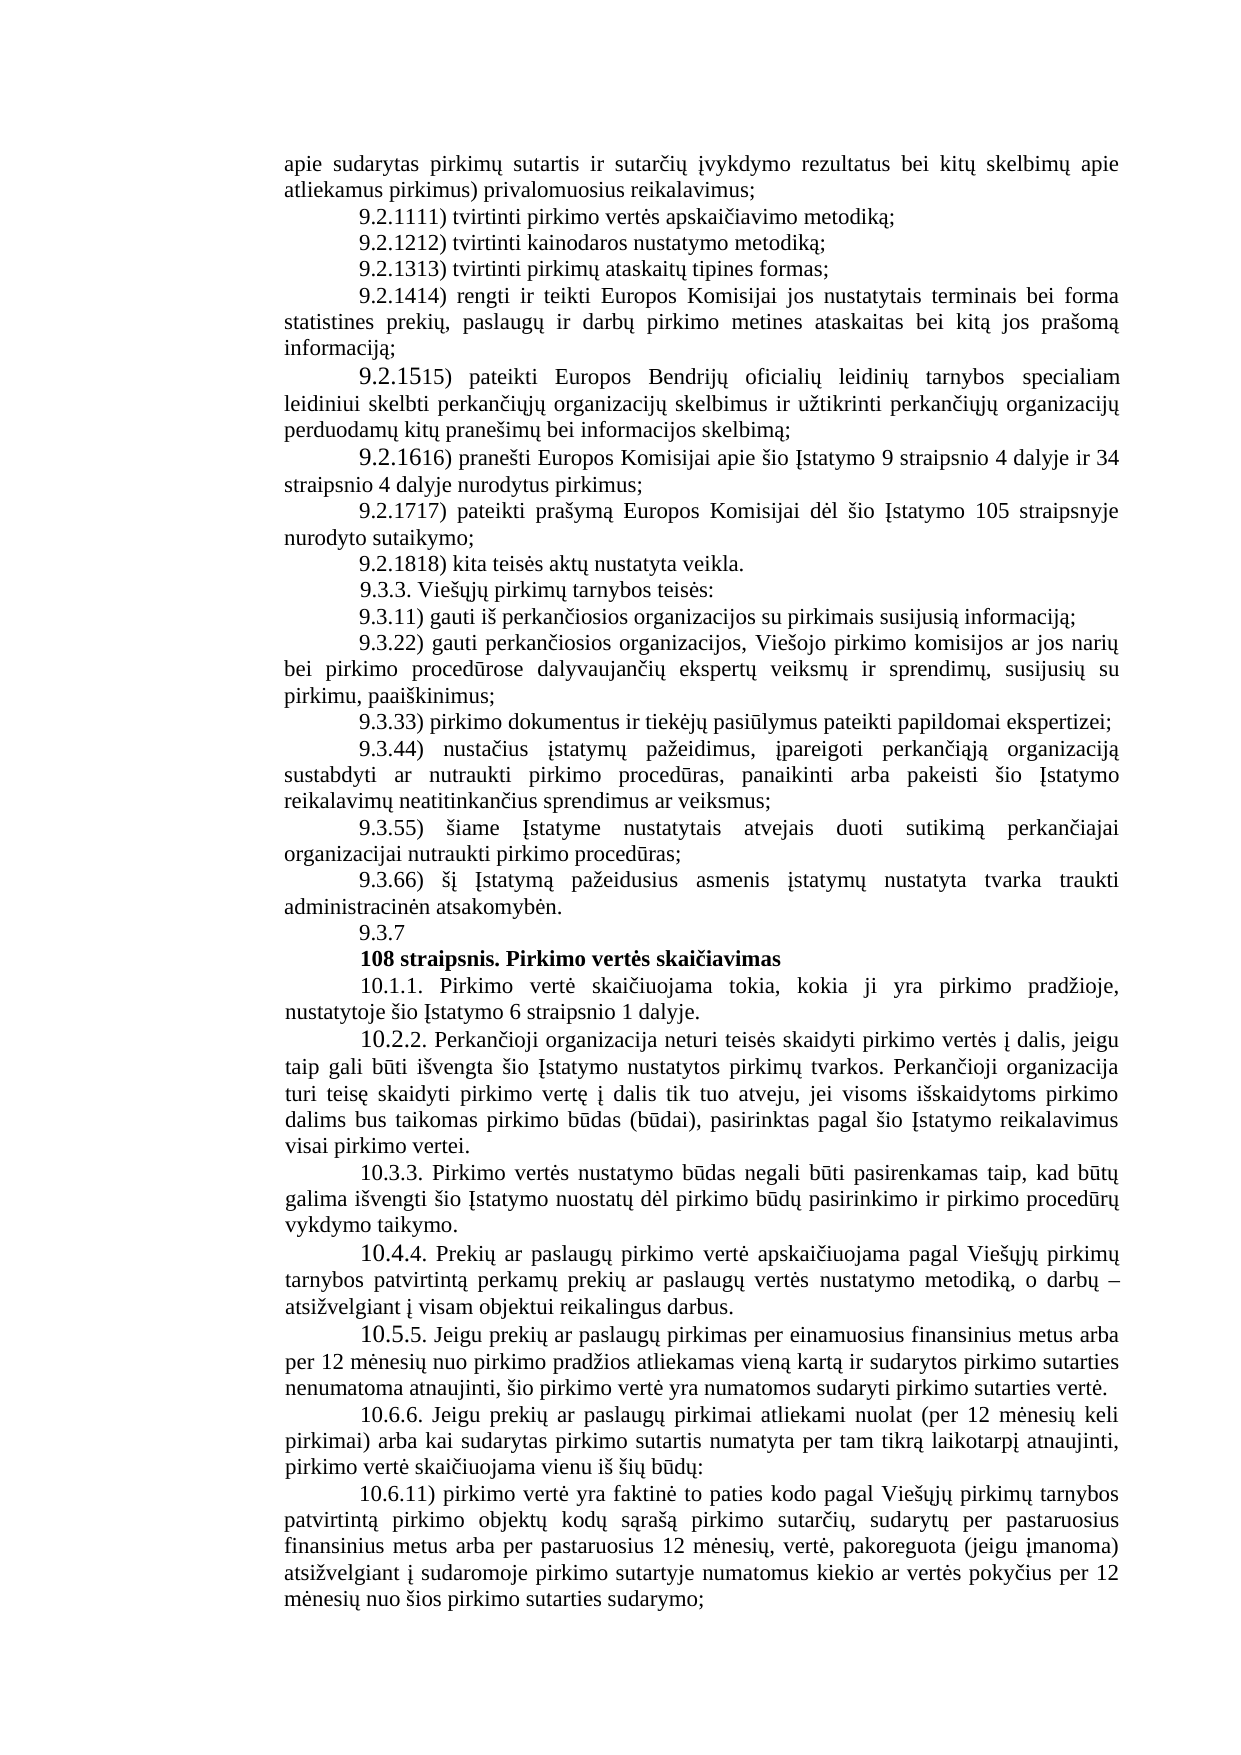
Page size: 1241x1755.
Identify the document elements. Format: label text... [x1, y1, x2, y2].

subtitle 6) šį Įstatymą pažeidusius asmenis įstatymų nustatyta tvarka traukti administracinėn atsakomybėn. [210, 866, 1120, 919]
subtitle 12) tvirtinti kainodaros nustatymo metodiką; [210, 229, 1120, 255]
subtitle 6. Jeigu prekių ar paslaugų pirkimai atliekami nuolat (per 12 mėnesių keli pirkimai) arba kai sudarytas pirkimo sutartis numatyta per tam tikrą laikotarpį atnaujinti, pirkimo vertė skaičiuojama vienu iš šių būdų: [210, 1401, 1120, 1480]
subtitle 14) rengti ir teikti Europos Komisijai jos nustatytais terminais bei forma statistines prekių, paslaugų ir darbų pirkimo metines ataskaitas bei kitą jos prašomą informaciją; [210, 282, 1120, 361]
subtitle 15) pateikti Europos Bendrijų oficialių leidinių tarnybos specialiam leidiniui skelbti perkančiųjų organizacijų skelbimus ir užtikrinti perkančiųjų organizacijų perduodamų kitų pranešimų bei informacijos skelbimą; [210, 361, 1120, 442]
subtitle 8 straipsnis. Pirkimo vertės skaičiavimas [210, 945, 1120, 972]
subtitle 18) kita teisės aktų nustatyta veikla. [210, 550, 1120, 576]
subtitle 1) gauti iš perkančiosios organizacijos su pirkimais susijusią informaciją; [210, 603, 1120, 629]
subtitle 5. Jeigu prekių ar paslaugų pirkimas per einamuosius finansinius metus arba per 12 mėnesių nuo pirkimo pradžios atliekamas vieną kartą ir sudarytos pirkimo sutarties nenumatoma atnaujinti, šio pirkimo vertė yra numatomos sudaryti pirkimo sutarties vertė. [210, 1319, 1120, 1401]
subtitle 11) tvirtinti pirkimo vertės apskaičiavimo metodiką; [210, 203, 1120, 229]
subtitle 4. Prekių ar paslaugų pirkimo vertė apskaičiuojama pagal Viešųjų pirkimų tarnybos patvirtintą perkamų prekių ar paslaugų vertės nustatymo metodiką, o darbų – atsižvelgiant į visam objektui reikalingus darbus. [210, 1238, 1120, 1319]
subtitle 3. Pirkimo vertės nustatymo būdas negali būti pasirenkamas taip, kad būtų galima išvengti šio Įstatymo nuostatų dėl pirkimo būdų pasirinkimo ir pirkimo procedūrų vykdymo taikymo. [210, 1159, 1120, 1238]
subtitle 4) nustačius įstatymų pažeidimus, įpareigoti perkančiąją organizaciją sustabdyti ar nutraukti pirkimo procedūras, panaikinti arba pakeisti šio Įstatymo reikalavimų neatitinkančius sprendimus ar veiksmus; [210, 734, 1120, 814]
subtitle 2. Perkančioji organizacija neturi teisės skaidyti pirkimo vertės į dalis, jeigu taip gali būti išvengta šio Įstatymo nustatytos pirkimų tvarkos. Perkančioji organizacija turi teisę skaidyti pirkimo vertę į dalis tik tuo atveju, jei visoms išskaidytoms pirkimo dalims bus taikomas pirkimo būdas (būdai), pasirinktas pagal šio Įstatymo reikalavimus visai pirkimo vertei. [210, 1024, 1120, 1159]
subtitle 2) gauti perkančiosios organizacijos, Viešojo pirkimo komisijos ar jos narių bei pirkimo procedūrose dalyvaujančių ekspertų veiksmų ir sprendimų, susijusių su pirkimu, paaiškinimus; [210, 629, 1120, 708]
subtitle 13) tvirtinti pirkimų ataskaitų tipines formas; [210, 255, 1120, 282]
subtitle apie sudarytas pirkimų sutartis ir sutarčių įvykdymo rezultatus bei kitų skelbimų apie atliekamus pirkimus) privalomuosius reikalavimus; [210, 150, 1120, 203]
subtitle 5) šiame Įstatyme nustatytais atvejais duoti sutikimą perkančiajai organizacijai nutraukti pirkimo procedūras; [210, 814, 1120, 866]
subtitle 16) pranešti Europos Komisijai apie šio Įstatymo 9 straipsnio 4 dalyje ir 34 straipsnio 4 dalyje nurodytus pirkimus; [210, 442, 1120, 497]
subtitle 1. Pirkimo vertė skaičiuojama tokia, kokia ji yra pirkimo pradžioje, nustatytoje šio Įstatymo 6 straipsnio 1 dalyje. [210, 972, 1120, 1024]
subtitle 3. Viešųjų pirkimų tarnybos teisės: [210, 576, 1120, 603]
subtitle 3) pirkimo dokumentus ir tiekėjų pasiūlymus pateikti papildomai ekspertizei; [210, 708, 1120, 734]
subtitle 17) pateikti prašymą Europos Komisijai dėl šio Įstatymo 105 straipsnyje nurodyto sutaikymo; [210, 497, 1120, 550]
subtitle 1) pirkimo vertė yra faktinė to paties kodo pagal Viešųjų pirkimų tarnybos patvirtintą pirkimo objektų kodų sąrašą pirkimo sutarčių, sudarytų per pastaruosius finansinius metus arba per pastaruosius 12 mėnesių, vertė, pakoreguota (jeigu įmanoma) atsižvelgiant į sudaromoje pirkimo sutartyje numatomus kiekio ar vertės pokyčius per 12 mėnesių nuo šios pirkimo sutarties sudarymo; [210, 1480, 1120, 1611]
